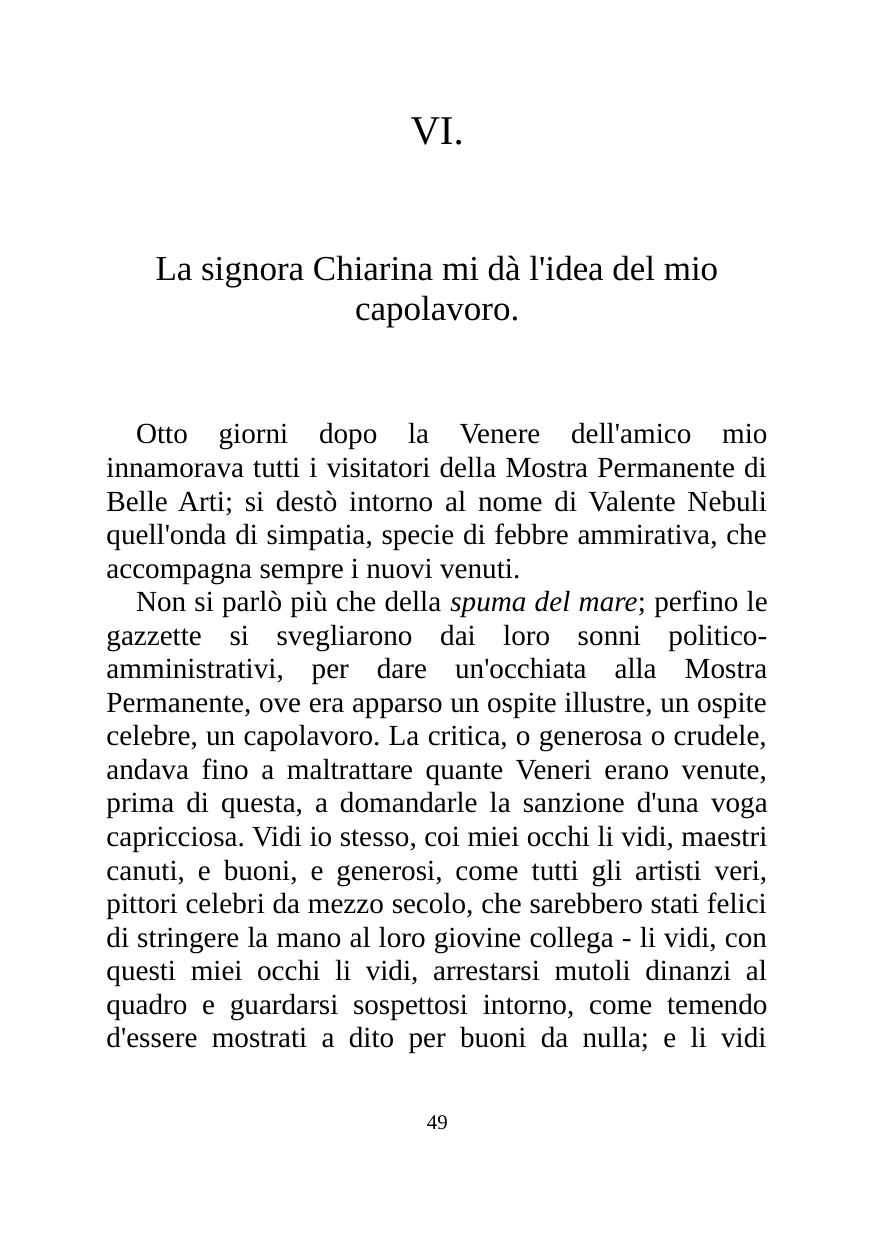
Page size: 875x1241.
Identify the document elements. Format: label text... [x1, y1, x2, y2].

text Otto giorni dopo la Venere dell'amico mio innamorava tutti i visitatori della Mostra Permanente di Belle Arti; si destò intorno al nome di Valente Nebuli quell'onda di simpatia, specie di febbre ammirativa, che accompagna sempre i nuovi venuti. [106, 417, 768, 584]
subtitle VI. [106, 106, 768, 153]
text Non si parlò più che della spuma del mare; perfino le gazzette si svegliarono dai loro sonni politico-amministrativi, per dare un'occhiata alla Mostra Permanente, ove era apparso un ospite illustre, un ospite celebre, un capolavoro. La critica, o generosa o crudele, andava fino a maltrattare quante Veneri erano venute, prima di questa, a domandarle la sanzione d'una voga capricciosa. Vidi io stesso, coi miei occhi li vidi, maestri canuti, e buoni, e generosi, come tutti gli artisti veri, pittori celebri da mezzo secolo, che sarebbero stati felici di stringere la mano al loro giovine collega - li vidi, con questi miei occhi li vidi, arrestarsi mutoli dinanzi al quadro e guardarsi sospettosi intorno, come temendo d'essere mostrati a dito per buoni da nulla; e li vidi [106, 584, 768, 1054]
subtitle La signora Chiarina mi dà l'idea del mio capolavoro. [106, 248, 768, 328]
